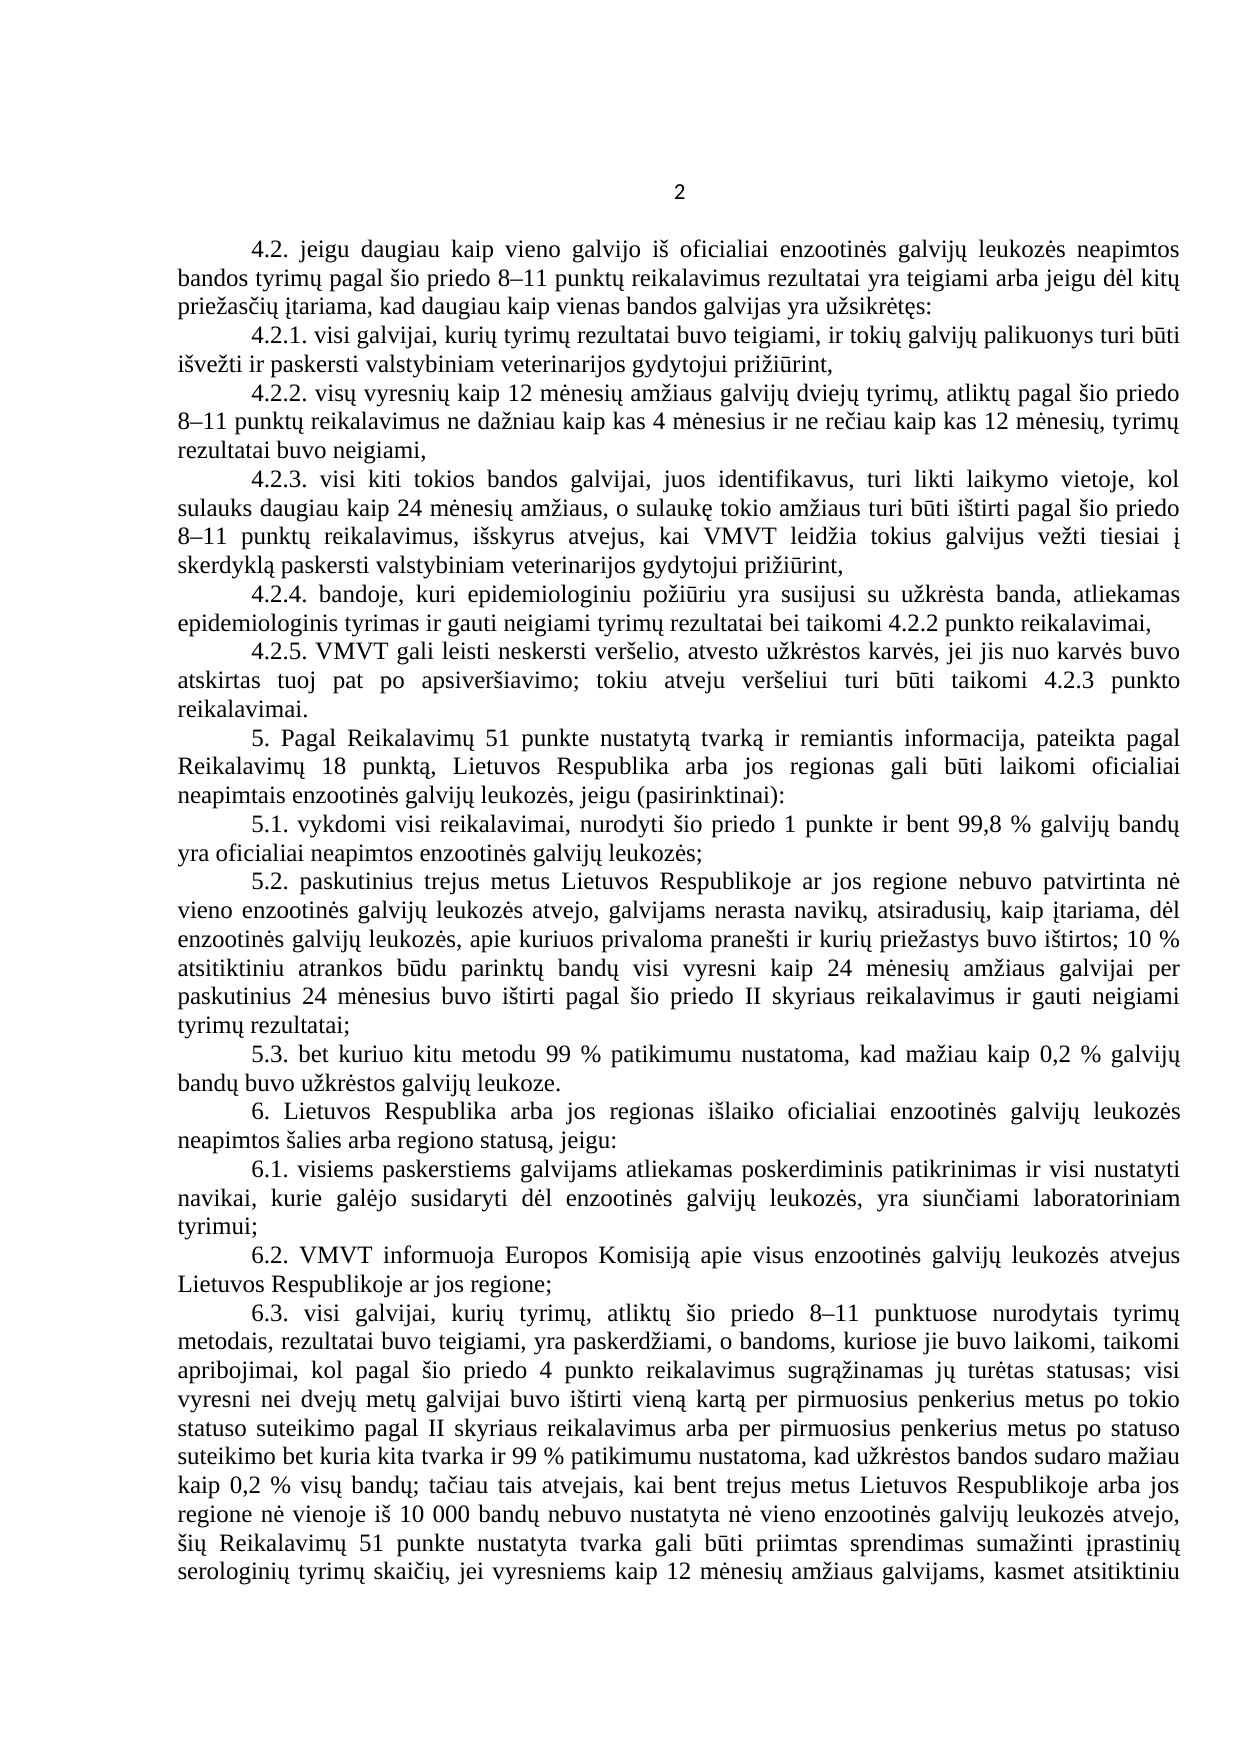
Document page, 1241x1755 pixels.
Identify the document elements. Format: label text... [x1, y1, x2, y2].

text 5.3. bet kuriuo kitu metodu 99 % patikimumu nustatoma, kad mažiau kaip 0,2 % galvijų bandų buvo užkrėstos galvijų leukoze. [177, 1039, 1181, 1096]
text 5.2. paskutinius trejus metus Lietuvos Respublikoje ar jos regione nebuvo patvirtinta nė vieno enzootinės galvijų leukozės atvejo, galvijams nerasta navikų, atsiradusių, kaip įtariama, dėl enzootinės galvijų leukozės, apie kuriuos privaloma pranešti ir kurių priežastys buvo ištirtos; 10 % atsitiktiniu atrankos būdu parinktų bandų visi vyresni kaip 24 mėnesių amžiaus galvijai per paskutinius 24 mėnesius buvo ištirti pagal šio priedo II skyriaus reikalavimus ir gauti neigiami tyrimų rezultatai; [177, 866, 1181, 1039]
text 5.1. vykdomi visi reikalavimai, nurodyti šio priedo 1 punkte ir bent 99,8 % galvijų bandų yra oficialiai neapimtos enzootinės galvijų leukozės; [177, 809, 1181, 866]
text 6. Lietuvos Respublika arba jos regionas išlaiko oficialiai enzootinės galvijų leukozės neapimtos šalies arba regiono statusą, jeigu: [177, 1096, 1181, 1154]
text 6.3. visi galvijai, kurių tyrimų, atliktų šio priedo 8–11 punktuose nurodytais tyrimų metodais, rezultatai buvo teigiami, yra paskerdžiami, o bandoms, kuriose jie buvo laikomi, taikomi apribojimai, kol pagal šio priedo 4 punkto reikalavimus sugrąžinamas jų turėtas statusas; visi vyresni nei dvejų metų galvijai buvo ištirti vieną kartą per pirmuosius penkerius metus po tokio statuso suteikimo pagal II skyriaus reikalavimus arba per pirmuosius penkerius metus po statuso suteikimo bet kuria kita tvarka ir 99 % patikimumu nustatoma, kad užkrėstos bandos sudaro mažiau kaip 0,2 % visų bandų; tačiau tais atvejais, kai bent trejus metus Lietuvos Respublikoje arba jos regione nė vienoje iš 10 000 bandų nebuvo nustatyta nė vieno enzootinės galvijų leukozės atvejo, šių Reikalavimų 51 punkte nustatyta tvarka gali būti priimtas sprendimas sumažinti įprastinių serologinių tyrimų skaičių, jei vyresniems kaip 12 mėnesių amžiaus galvijams, kasmet atsitiktiniu [177, 1298, 1181, 1585]
text 4.2.1. visi galvijai, kurių tyrimų rezultatai buvo teigiami, ir tokių galvijų palikuonys turi būti išvežti ir paskersti valstybiniam veterinarijos gydytojui prižiūrint, [177, 320, 1181, 378]
text 5. Pagal Reikalavimų 51 punkte nustatytą tvarką ir remiantis informacija, pateikta pagal Reikalavimų 18 punktą, Lietuvos Respublika arba jos regionas gali būti laikomi oficialiai neapimtais enzootinės galvijų leukozės, jeigu (pasirinktinai): [177, 723, 1181, 809]
text 4.2.5. VMVT gali leisti neskersti veršelio, atvesto užkrėstos karvės, jei jis nuo karvės buvo atskirtas tuoj pat po apsiveršiavimo; tokiu atveju veršeliui turi būti taikomi 4.2.3 punkto reikalavimai. [177, 636, 1181, 723]
text 4.2.4. bandoje, kuri epidemiologiniu požiūriu yra susijusi su užkrėsta banda, atliekamas epidemiologinis tyrimas ir gauti neigiami tyrimų rezultatai bei taikomi 4.2.2 punkto reikalavimai, [177, 579, 1181, 636]
text 6.1. visiems paskerstiems galvijams atliekamas poskerdiminis patikrinimas ir visi nustatyti navikai, kurie galėjo susidaryti dėl enzootinės galvijų leukozės, yra siunčiami laboratoriniam tyrimui; [177, 1154, 1181, 1240]
text 4.2.2. visų vyresnių kaip 12 mėnesių amžiaus galvijų dviejų tyrimų, atliktų pagal šio priedo 8–11 punktų reikalavimus ne dažniau kaip kas 4 mėnesius ir ne rečiau kaip kas 12 mėnesių, tyrimų rezultatai buvo neigiami, [177, 378, 1181, 464]
text 4.2. jeigu daugiau kaip vieno galvijo iš oficialiai enzootinės galvijų leukozės neapimtos bandos tyrimų pagal šio priedo 8–11 punktų reikalavimus rezultatai yra teigiami arba jeigu dėl kitų priežasčių įtariama, kad daugiau kaip vienas bandos galvijas yra užsikrėtęs: [177, 234, 1181, 320]
text 6.2. VMVT informuoja Europos Komisiją apie visus enzootinės galvijų leukozės atvejus Lietuvos Respublikoje ar jos regione; [177, 1240, 1181, 1298]
text 4.2.3. visi kiti tokios bandos galvijai, juos identifikavus, turi likti laikymo vietoje, kol sulauks daugiau kaip 24 mėnesių amžiaus, o sulaukę tokio amžiaus turi būti ištirti pagal šio priedo 8–11 punktų reikalavimus, išskyrus atvejus, kai VMVT leidžia tokius galvijus vežti tiesiai į skerdyklą paskersti valstybiniam veterinarijos gydytojui prižiūrint, [177, 464, 1181, 579]
